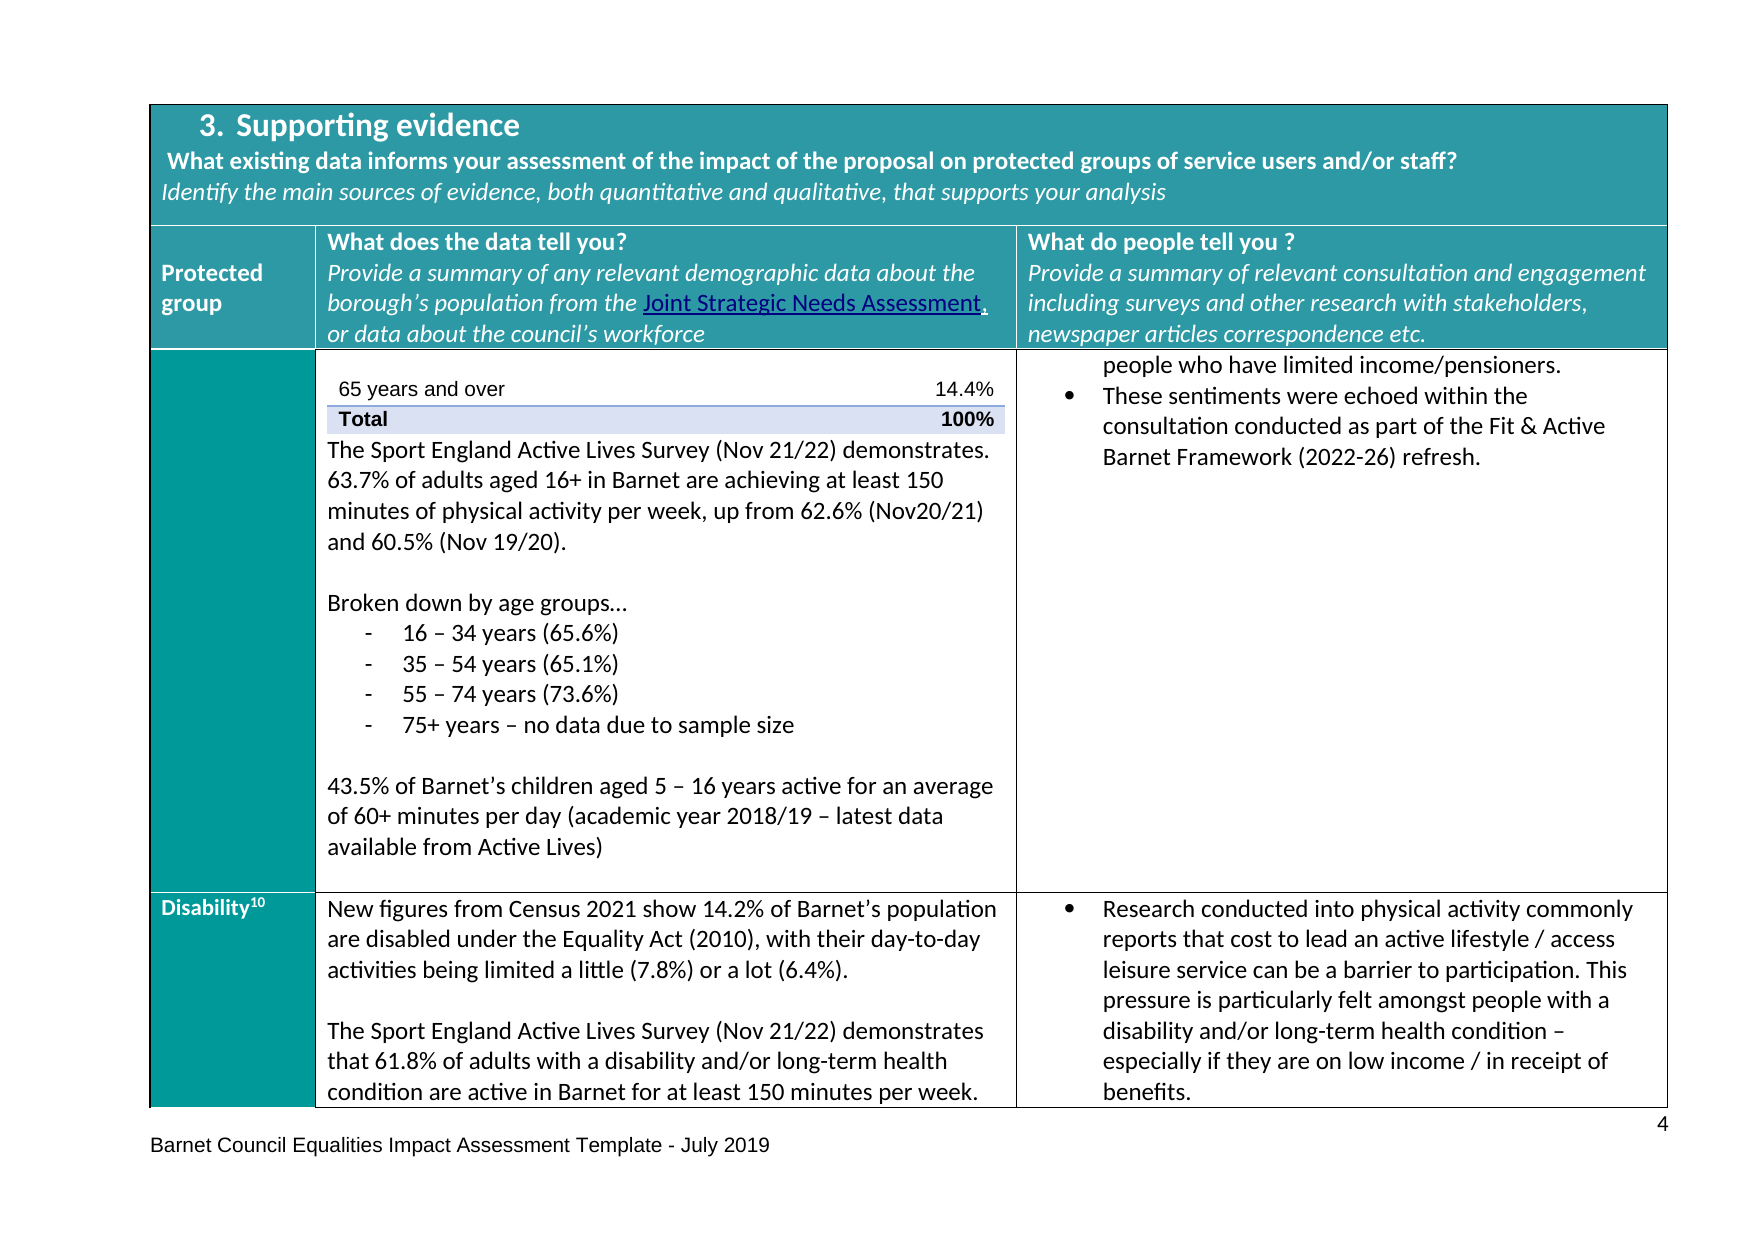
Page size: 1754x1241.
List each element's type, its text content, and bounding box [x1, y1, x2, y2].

table_cell Disability [151, 893, 315, 1107]
table_cell New figures from Census 2021 show 14.2% of Barnet’s population are disabled under the Equality Act (2010), with their day-to-day activities being limited a little (7.8%) or a lot (6.4%). The Sport England Active Lives Survey (Nov 21/22) demonstrates that 61.8% of adults with a disability and/or long-term health condition are active in Barnet for at least 150 minutes per week. [316, 893, 1016, 1107]
table_cell [740, 350, 1005, 377]
table_cell Total [327, 407, 740, 434]
table_cell [151, 350, 315, 892]
table_cell Protected group [151, 226, 315, 348]
table_cell The Sport England Active Lives Survey (Nov 21/22) demonstrates. 63.7% of adults aged 16+ in Barnet are achieving at least 150 minutes of physical activity per week, up from 62.6% (Nov20/21) and 60.5% (Nov 19/20). Broken down by age groups… 16 – 34 years (65.6%) 35 – 54 years (65.1%) 55 – 74 years (73.6%) 75+ years – no data due to sample size 43.5% of Barnet’s children aged 5 – 16 years active for an average of 60+ minutes per day (academic year 2018/19 – latest data available from Active Lives) [316, 350, 1016, 892]
table_cell What do people tell you ? Provide a summary of relevant consultation and engagement including surveys and other research with stakeholders, newspaper articles correspondence etc. [1017, 226, 1667, 348]
table_cell Research conducted into physical activity commonly reports that cost to lead an active lifestyle / access leisure service can be a barrier to participation. This pressure is particularly felt amongst people with a disability and/or long-term health condition – especially if they are on low income / in receipt of benefits. These sentiments were not echoed during the consultation conducted to support the re-fresh of the Fit & Active Barnet Framework (2022-26), however the lack of funding to support physical activity initiatives which results in activities being free or low cost was highlighted. [1017, 893, 1667, 1107]
table_header Supporting evidence What existing data informs your assessment of the impact of the proposal on protected groups of service users and/or staff? Identify the main sources of evidence, both quantitative and qualitative, that supports your analysis [151, 105, 1667, 225]
table_cell people who have limited income/pensioners. These sentiments were echoed within the consultation conducted as part of the Fit & Active Barnet Framework (2022-26) refresh. [1017, 350, 1667, 892]
table_cell What does the data tell you? Provide a summary of any relevant demographic data about the borough’s population from the Joint Strategic Needs Assessment, or data about the council’s workforce [316, 226, 1016, 348]
table_cell 14.4% [740, 377, 1005, 404]
table_cell [327, 350, 740, 377]
table_cell 100% [740, 407, 1005, 434]
table_cell 65 years and over [327, 377, 740, 404]
